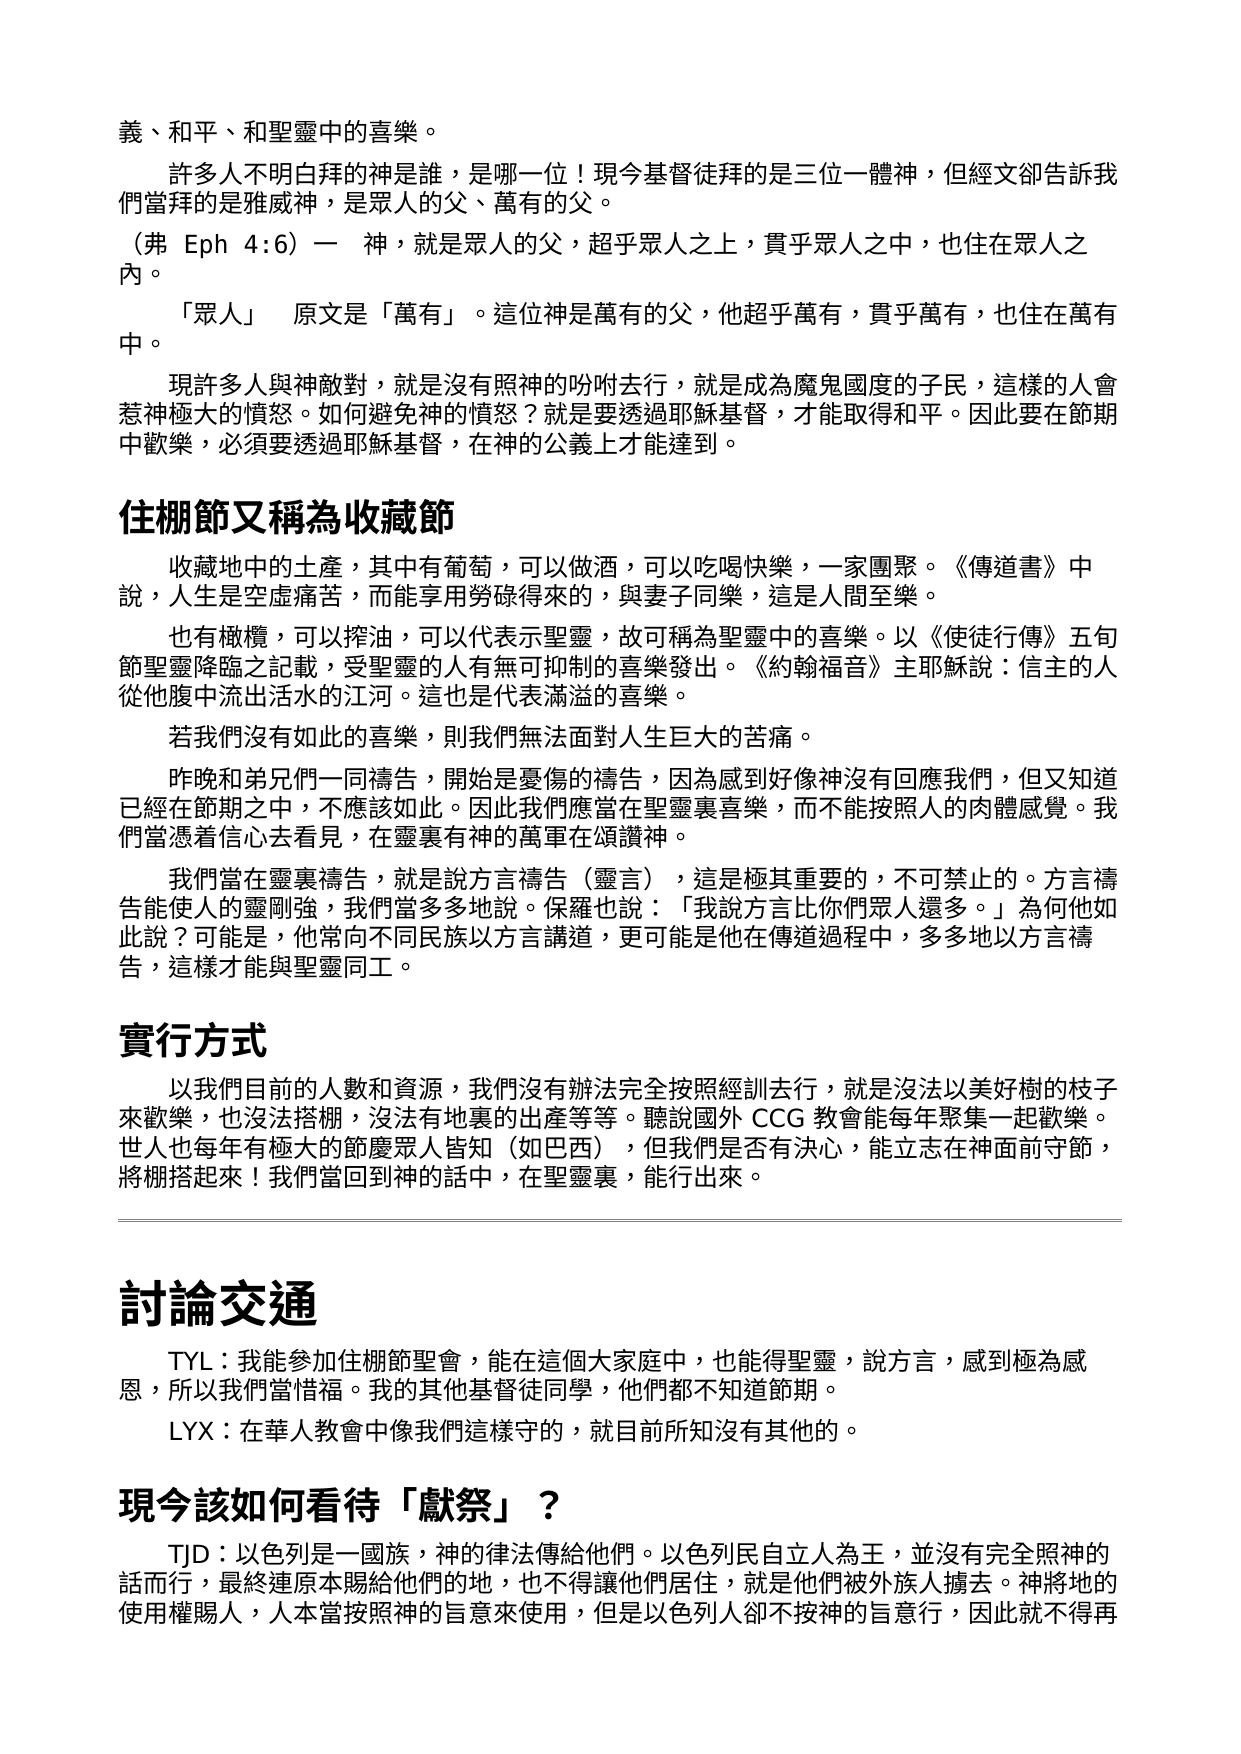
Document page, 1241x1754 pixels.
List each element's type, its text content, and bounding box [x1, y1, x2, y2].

text 也有橄欖，可以搾油，可以代表示聖靈，故可稱為聖靈中的喜樂。以《使徒行傳》五旬節聖靈降臨之記載，受聖靈的人有無可抑制的喜樂發出。《約翰福音》主耶穌說：信主的人從他腹中流出活水的江河。這也是代表滿溢的喜樂。 [118, 623, 1122, 711]
text TJD：以色列是一國族，神的律法傳給他們。以色列民自立人為王，並沒有完全照神的話而行，最終連原本賜給他們的地，也不得讓他們居住，就是他們被外族人擄去。神將地的使用權賜人，人本當按照神的旨意來使用，但是以色列人卻不按神的旨意行，因此就不得再 [118, 1540, 1122, 1628]
text LYX：在華人教會中像我們這樣守的，就目前所知沒有其他的。 [118, 1418, 1122, 1447]
text 我們當在靈裏禱告，就是說方言禱告（靈言），這是極其重要的，不可禁止的。方言禱告能使人的靈剛強，我們當多多地說。保羅也說：「我說方言比你們眾人還多。」為何他如此說？可能是，他常向不同民族以方言講道，更可能是他在傳道過程中，多多地以方言禱告，這樣才能與聖靈同工。 [118, 865, 1122, 982]
text （弗 Eph 4:6）一 神，就是眾人的父，超乎眾人之上，貫乎眾人之中，也住在眾人之內。 [118, 231, 1122, 289]
subtitle 討論交通 [118, 1276, 1122, 1334]
text 義、和平、和聖靈中的喜樂。 [118, 118, 1122, 147]
text 許多人不明白拜的神是誰，是哪一位！現今基督徒拜的是三位一體神，但經文卻告訴我們當拜的是雅威神，是眾人的父、萬有的父。 [118, 160, 1122, 218]
subtitle 現今該如何看待「獻祭」？ [118, 1484, 1122, 1528]
text 昨晚和弟兄們一同禱告，開始是憂傷的禱告，因為感到好像神沒有回應我們，但又知道已經在節期之中，不應該如此。因此我們應當在聖靈裏喜樂，而不能按照人的肉體感覺。我們當憑着信心去看見，在靈裏有神的萬軍在頌讚神。 [118, 765, 1122, 853]
text 若我們沒有如此的喜樂，則我們無法面對人生巨大的苦痛。 [118, 723, 1122, 753]
text 以我們目前的人數和資源，我們沒有辦法完全按照經訓去行，就是沒法以美好樹的枝子來歡樂，也沒法搭棚，沒法有地裏的出產等等。聽說國外 CCG 教會能每年聚集一起歡樂。世人也每年有極大的節慶眾人皆知（如巴西），但我們是否有決心，能立志在神面前守節，將棚搭起來！我們當回到神的話中，在聖靈裏，能行出來。 [118, 1076, 1122, 1192]
text 收藏地中的土產，其中有葡萄，可以做酒，可以吃喝快樂，一家團聚。《傳道書》中說，人生是空虛痛苦，而能享用勞碌得來的，與妻子同樂，這是人間至樂。 [118, 553, 1122, 611]
text 現許多人與神敵對，就是沒有照神的吩咐去行，就是成為魔鬼國度的子民，這樣的人會惹神極大的憤怒。如何避免神的憤怒？就是要透過耶穌基督，才能取得和平。因此要在節期中歡樂，必須要透過耶穌基督，在神的公義上才能達到。 [118, 372, 1122, 459]
text TYL：我能參加住棚節聖會，能在這個大家庭中，也能得聖靈，說方言，感到極為感恩，所以我們當惜福。我的其他基督徒同學，他們都不知道節期。 [118, 1347, 1122, 1405]
subtitle 住棚節又稱為收藏節 [118, 497, 1122, 540]
text 「眾人」 原文是「萬有」。這位神是萬有的父，他超乎萬有，貫乎萬有，也住在萬有中。 [118, 301, 1122, 359]
subtitle 實行方式 [118, 1019, 1122, 1063]
